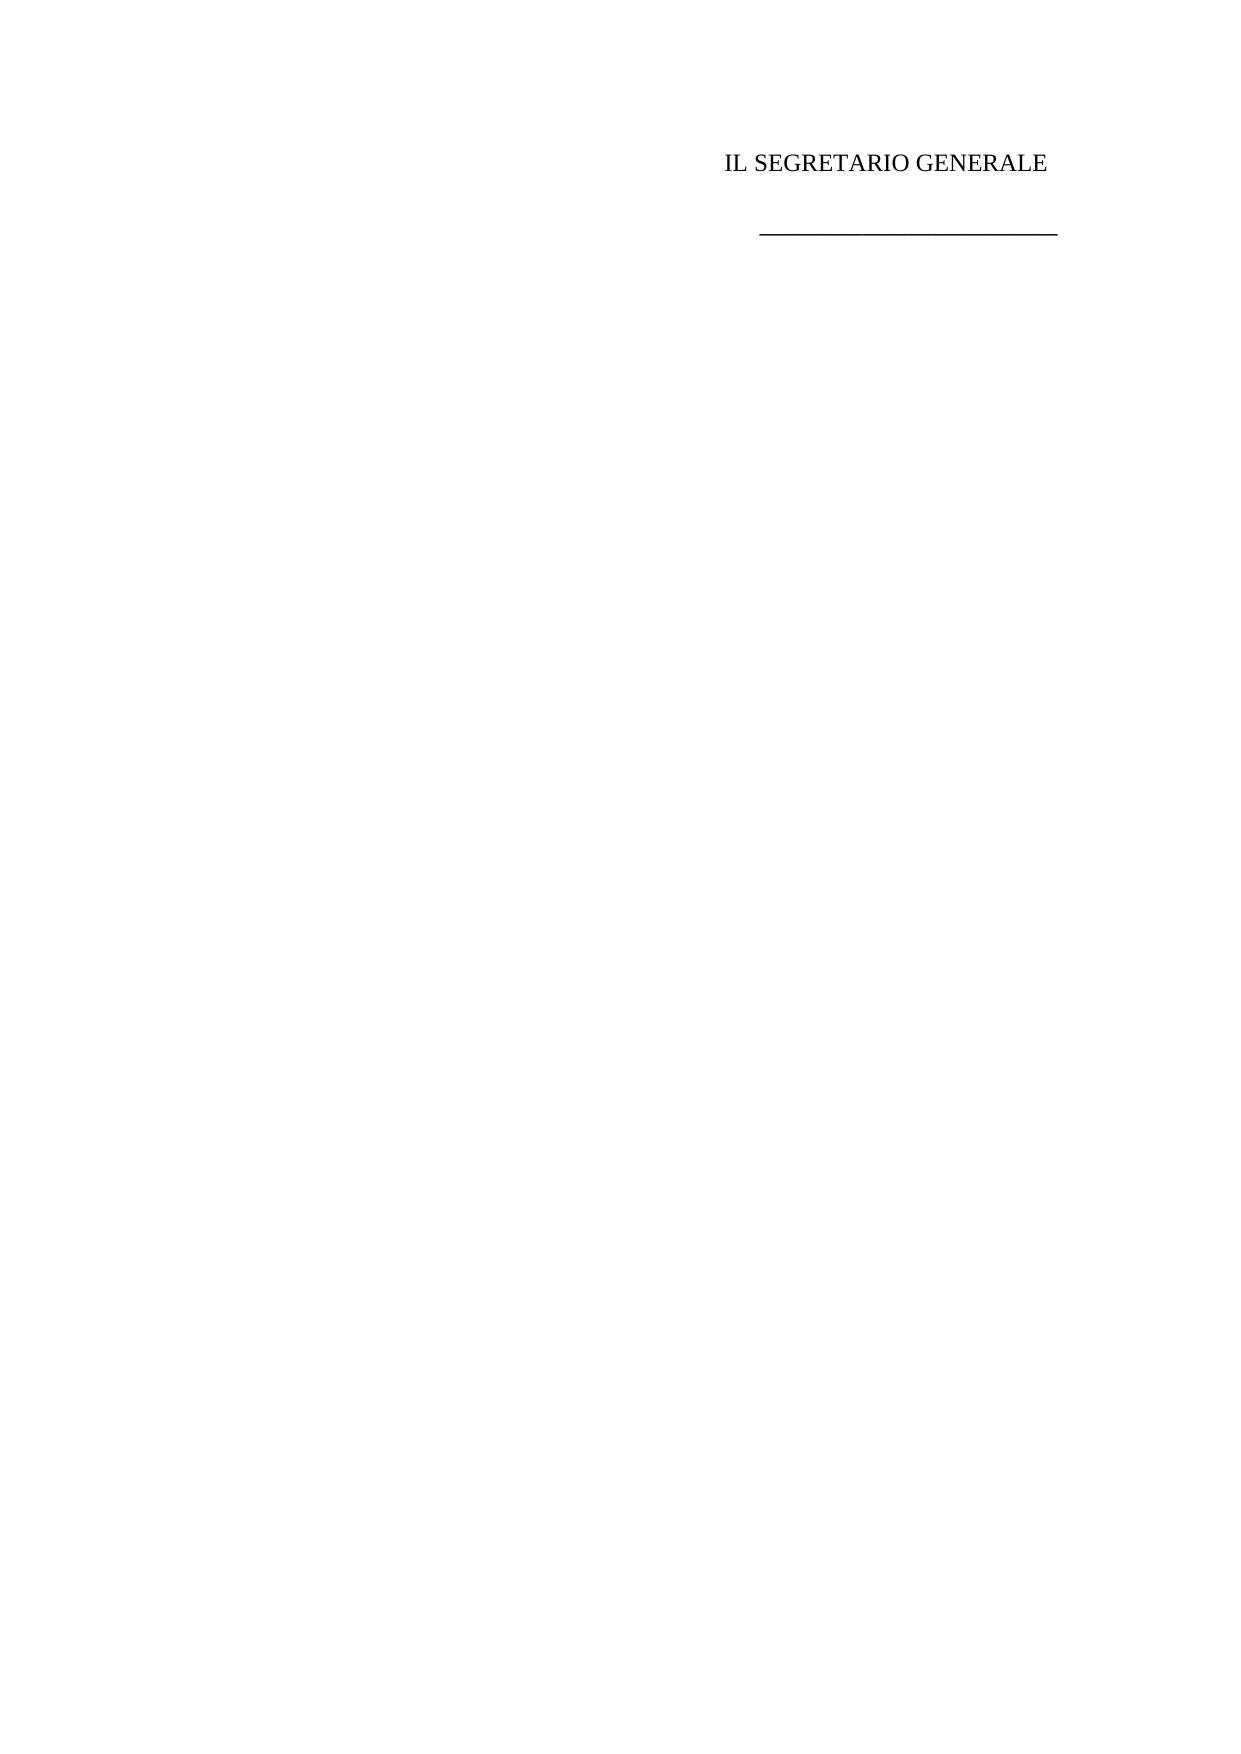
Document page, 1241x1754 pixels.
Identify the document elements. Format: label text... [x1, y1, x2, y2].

text __________________________ [118, 205, 1122, 273]
text IL SEGRETARIO GENERALE [118, 148, 1122, 176]
